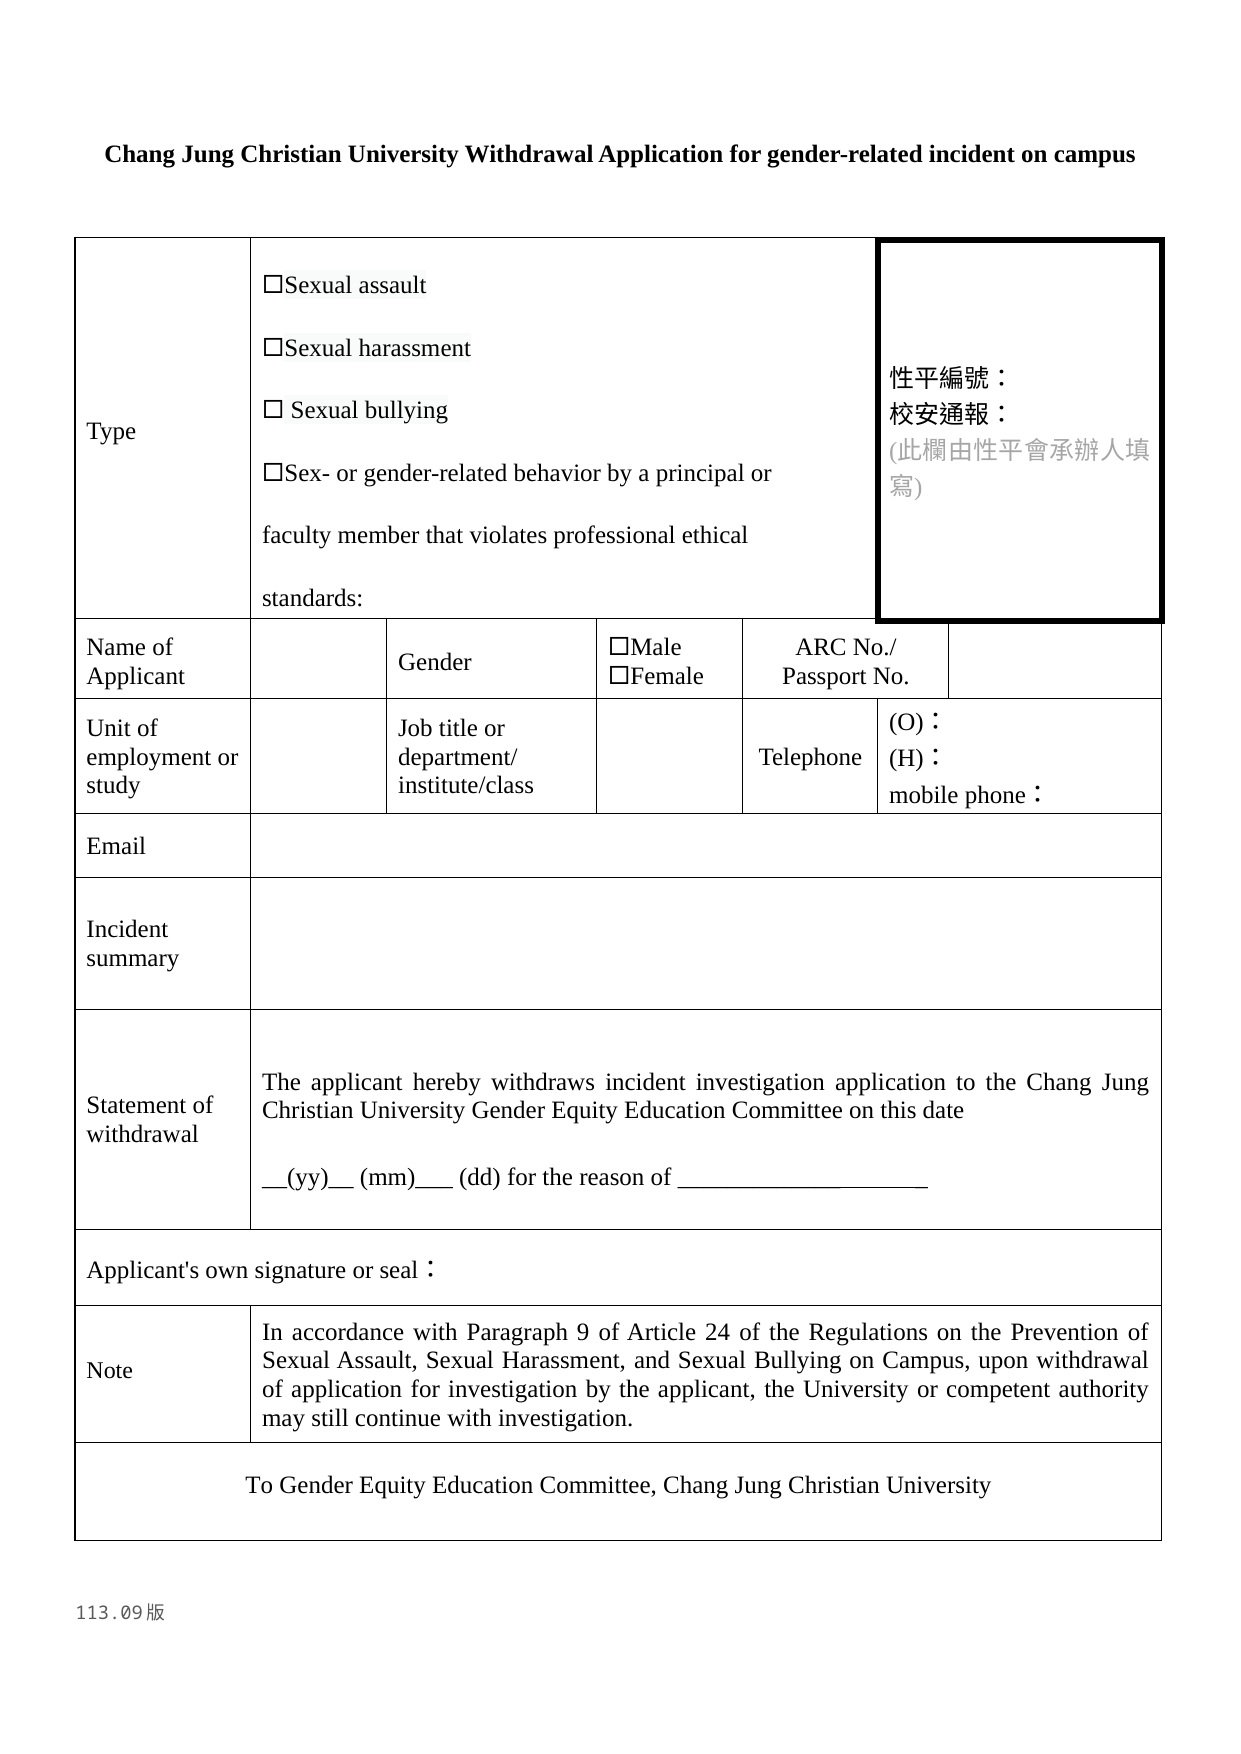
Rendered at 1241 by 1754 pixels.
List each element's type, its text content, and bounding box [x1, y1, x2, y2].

text Chang Jung Christian University Withdrawal Application for gender-related incident on campus [75, 112, 1165, 174]
table_cell The applicant hereby withdraws incident investigation application to the Chang Jung Christian University Gender Equity Education Committee on this date __(yy)__ (mm)___ (dd) for the reason of _____________ _ [251, 1010, 1161, 1229]
table_cell Telephone [743, 699, 877, 813]
table_cell [251, 814, 1161, 877]
table_cell [251, 699, 386, 813]
table_cell ARC No./ Passport No. [743, 619, 948, 698]
table_header Type [76, 238, 250, 618]
table_cell Email [76, 814, 250, 877]
table_cell Note [76, 1306, 250, 1442]
table_cell (O)： (H)： mobile phone： [878, 699, 1161, 813]
table_cell Unit of employment or study [76, 699, 250, 813]
table_cell Name of Applicant [76, 619, 250, 698]
table_header 性平編號： 校安通報： (此欄由性平會承辦人填寫) [881, 243, 1159, 618]
table_cell In accordance with Paragraph 9 of Article 24 of the Regulations on the Prevention of Sexual Assault, Sexual Harassment, and Sexual Bullying on Campus, upon withdrawal of application for investigation by the applicant, the University or competent authority may still continue with investigation. [251, 1306, 1161, 1442]
table_cell [251, 878, 1161, 1009]
table_cell Male Female [597, 619, 742, 698]
table_cell [251, 619, 386, 698]
table_cell Statement of withdrawal [76, 1010, 250, 1229]
table_cell Job title or department/ institute/class [387, 699, 596, 813]
table_cell Incident summary [76, 878, 250, 1009]
table_cell To Gender Equity Education Committee, Chang Jung Christian University [76, 1443, 1161, 1540]
table_cell Applicant's own signature or seal： [76, 1230, 1161, 1305]
table_header Sexual assault Sexual harassment  Sexual bullying Sex- or gender-related behavior by a principal or faculty member that violates professional ethical standards: [251, 238, 875, 618]
table_cell [597, 699, 742, 813]
table_cell Gender [387, 619, 596, 698]
table_cell [949, 624, 1161, 698]
